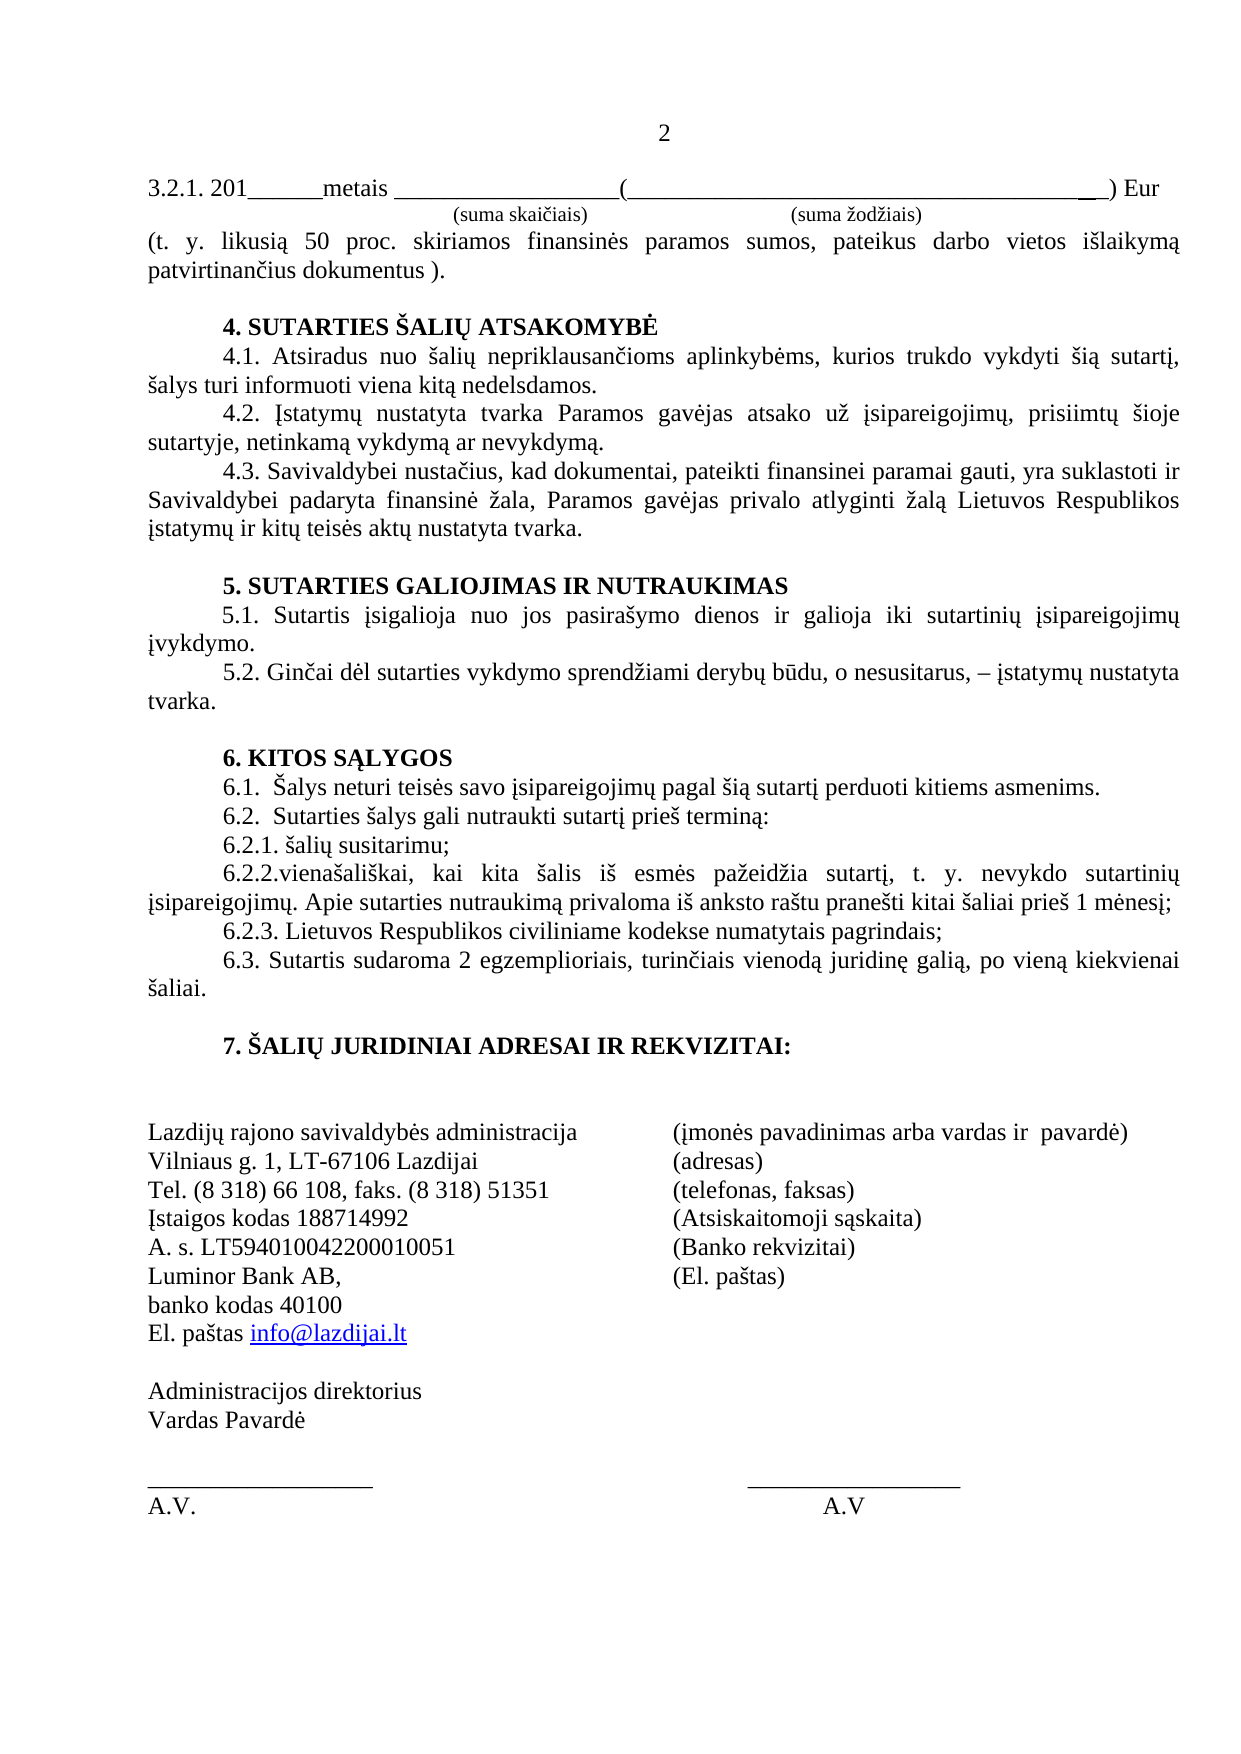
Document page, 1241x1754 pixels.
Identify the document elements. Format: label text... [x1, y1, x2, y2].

text 6.2.3. Lietuvos Respublikos civiliniame kodekse numatytais pagrindais; [148, 916, 1181, 945]
text (suma skaičiais) (suma žodžiais) [148, 202, 1181, 226]
text Luminor Bank AB, (El. paštas) [148, 1261, 1181, 1290]
text 6.2.1. šalių susitarimu; [148, 830, 1181, 858]
text 5.1. Sutartis įsigalioja nuo jos pasirašymo dienos ir galioja iki sutartinių įsipareigojimų įvykdymo. [148, 600, 1181, 657]
text 4.2. Įstatymų nustatyta tvarka Paramos gavėjas atsako už įsipareigojimų, prisiimtų šioje sutartyje, netinkamą vykdymą ar nevykdymą. [148, 398, 1181, 456]
text 6. Kitos sąlygos [148, 743, 1181, 772]
text 6.3. Sutartis sudaroma 2 egzemplioriais, turinčiais vienodą juridinę galią, po vieną kiekvienai šaliai. [148, 945, 1181, 1002]
text Administracijos direktorius [148, 1376, 1181, 1405]
text banko kodas 40100 [148, 1290, 1181, 1318]
text Lazdijų rajono savivaldybės administracija (įmonės pavadinimas arba vardas ir pavardė) [148, 1117, 1181, 1146]
text 5.2. Ginčai dėl sutarties vykdymo sprendžiami derybų būdu, o nesusitarus, – įstatymų nustatyta tvarka. [148, 657, 1181, 715]
text (t. y. likusią 50 proc. skiriamos finansinės paramos sumos, pateikus darbo vietos išlaikymą patvirtinančius dokumentus ). [148, 226, 1181, 283]
text Vilniaus g. 1, LT-67106 Lazdijai (adresas) [148, 1146, 1181, 1175]
text 3.2.1. 201______metais __________________(____________________________________ _) Eur [148, 173, 1181, 202]
text Įstaigos kodas 188714992 (Atsiskaitomoji sąskaita) [148, 1203, 1181, 1232]
text Tel. (8 318) 66 108, faks. (8 318) 51351 (telefonas, faksas) [148, 1175, 1181, 1203]
text A. s. LT594010042200010051 (Banko rekvizitai) [148, 1232, 1181, 1261]
text 5. Sutarties galiojimas ir nutraukiMAS [148, 571, 1181, 600]
text 4.3. Savivaldybei nustačius, kad dokumentai, pateikti finansinei paramai gauti, yra suklastoti ir Savivaldybei padaryta finansinė žala, Paramos gavėjas privalo atlyginti žalą Lietuvos Respublikos įstatymų ir kitų teisės aktų nustatyta tvarka. [148, 456, 1181, 542]
text 4. Sutarties šalių atsakomybė [148, 312, 1181, 341]
text 6.1. Šalys neturi teisės savo įsipareigojimų pagal šią sutartį perduoti kitiems asmenims. [148, 772, 1181, 801]
text __________________ _________________ [148, 1462, 1181, 1491]
text 4.1. Atsiradus nuo šalių nepriklausančioms aplinkybėms, kurios trukdo vykdyti šią sutartį, šalys turi informuoti viena kitą nedelsdamos. [148, 341, 1181, 398]
text 6.2. Sutarties šalys gali nutraukti sutartį prieš terminą: [148, 801, 1181, 830]
text Vardas Pavardė [148, 1405, 1181, 1433]
text 6.2.2.vienašališkai, kai kita šalis iš esmės pažeidžia sutartį, t. y. nevykdo sutartinių įsipareigojimų. Apie sutarties nutraukimą privaloma iš anksto raštu pranešti kitai šaliai prieš 1 mėnesį; [148, 858, 1181, 916]
text El. paštas info@lazdijai.lt [148, 1318, 1181, 1347]
text A.V. A.V [148, 1491, 1181, 1520]
text 7. Šalių juridiniai adresai ir rekvizitai: [148, 1031, 1181, 1060]
